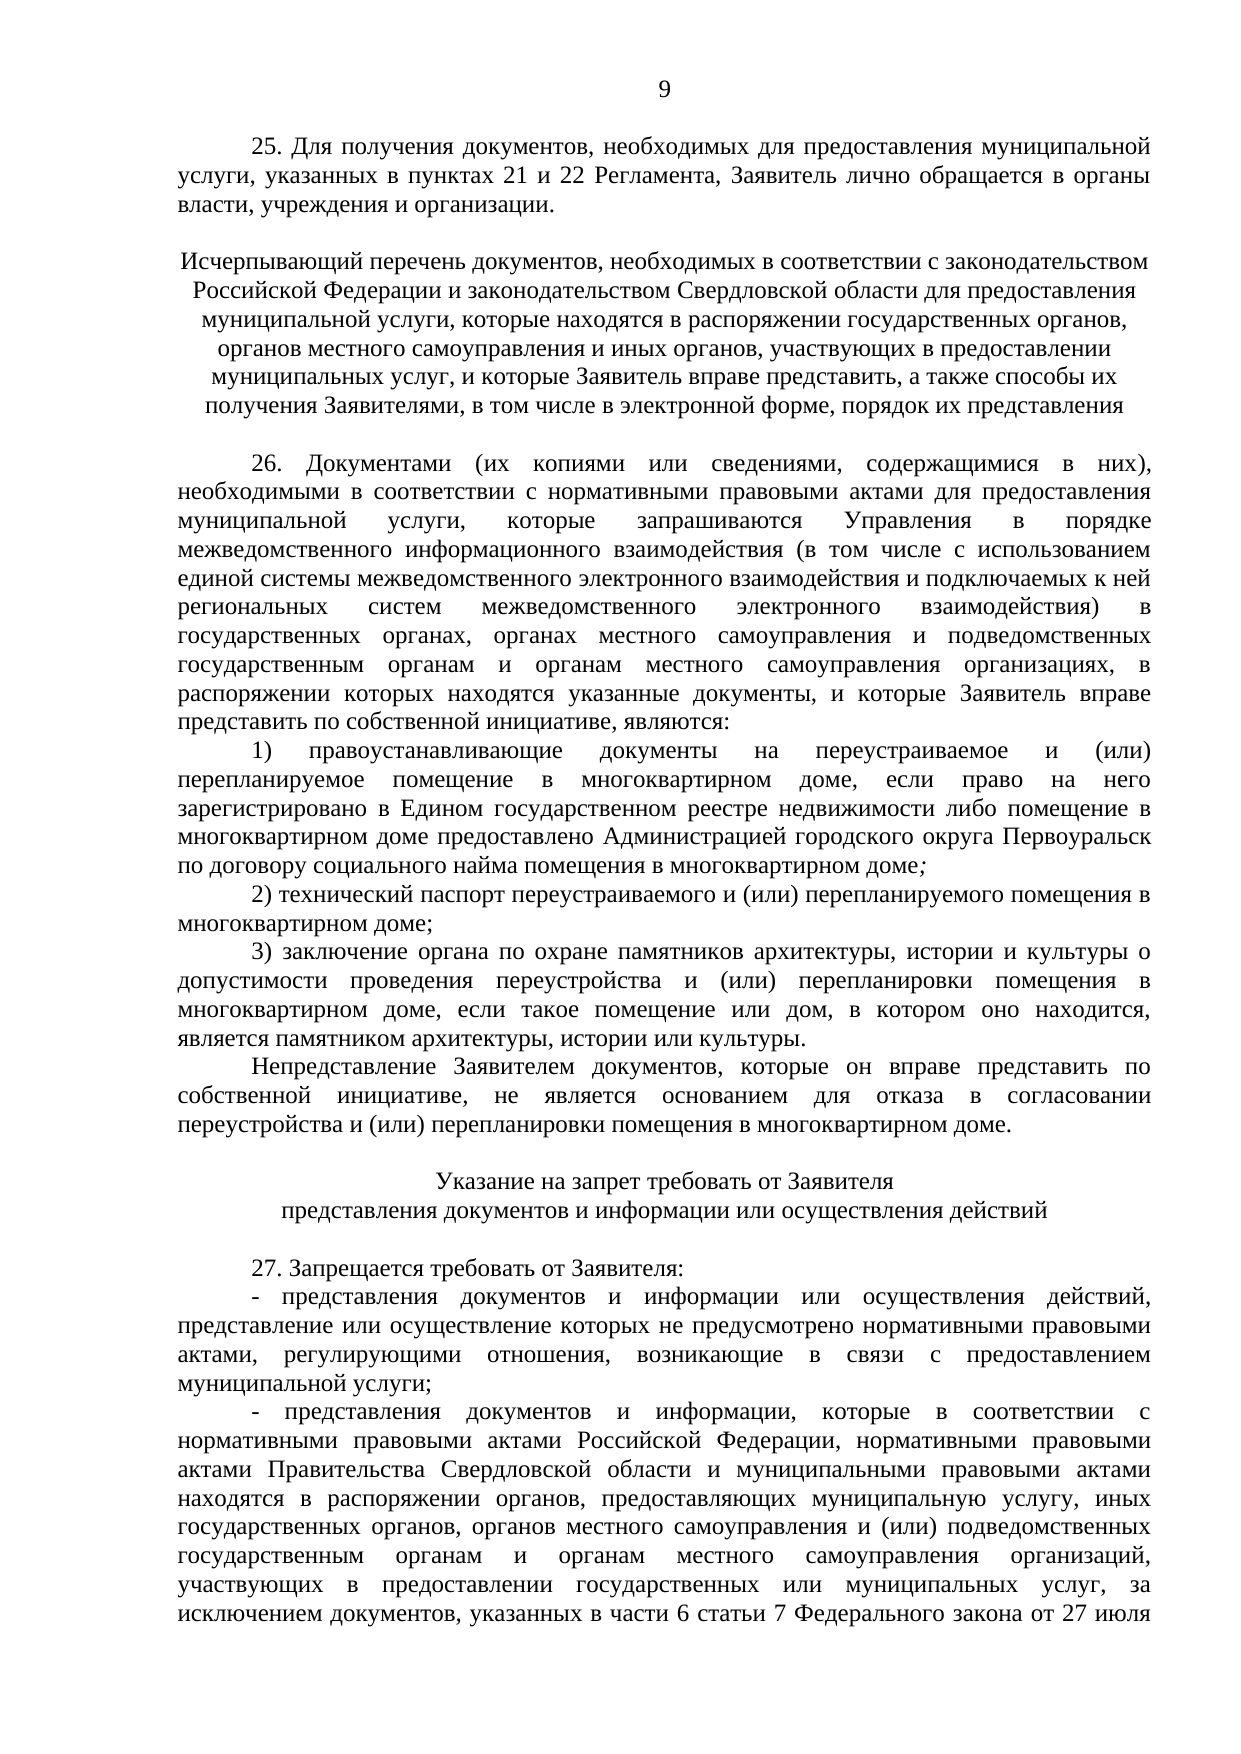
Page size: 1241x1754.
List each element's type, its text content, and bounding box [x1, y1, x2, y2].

text 25. Для получения документов, необходимых для предоставления муниципальной услуги, указанных в пунктах 21 и 22 Регламента, Заявитель лично обращается в органы власти, учреждения и организации. [177, 131, 1152, 218]
text 26. Документами (их копиями или сведениями, содержащимися в них), необходимыми в соответствии с нормативными правовыми актами для предоставления муниципальной услуги, которые запрашиваются Управления в порядке межведомственного информационного взаимодействия (в том числе с использованием единой системы межведомственного электронного взаимодействия и подключаемых к ней региональных систем межведомственного электронного взаимодействия) в государственных органах, органах местного самоуправления и подведомственных государственным органам и органам местного самоуправления организациях, в распоряжении которых находятся указанные документы, и которые Заявитель вправе представить по собственной инициативе, являются: [177, 448, 1152, 735]
text - представления документов и информации, которые в соответствии с нормативными правовыми актами Российской Федерации, нормативными правовыми актами Правительства Свердловской области и муниципальными правовыми актами находятся в распоряжении органов, предоставляющих муниципальную услугу, иных государственных органов, органов местного самоуправления и (или) подведомственных государственным органам и органам местного самоуправления организаций, участвующих в предоставлении государственных или муниципальных услуг, за исключением документов, указанных в части 6 статьи 7 Федерального закона от 27 июля [177, 1396, 1152, 1626]
text Непредставление Заявителем документов, которые он вправе представить по собственной инициативе, не является основанием для отказа в согласовании переустройства и (или) перепланировки помещения в многоквартирном доме. [177, 1051, 1152, 1138]
text 1) правоустанавливающие документы на переустраиваемое и (или) перепланируемое помещение в многоквартирном доме, если право на него зарегистрировано в Едином государственном реестре недвижимости либо помещение в многоквартирном доме предоставлено Администрацией городского округа Первоуральск по договору социального найма помещения в многоквартирном доме; [177, 735, 1152, 879]
text 27. Запрещается требовать от Заявителя: [177, 1253, 1152, 1281]
text представления документов и информации или осуществления действий [177, 1195, 1152, 1224]
text Исчерпывающий перечень документов, необходимых в соответствии с законодательством Российской Федерации и законодательством Свердловской области для предоставления муниципальной услуги, которые находятся в распоряжении государственных органов, органов местного самоуправления и иных органов, участвующих в предоставлении муниципальных услуг, и которые Заявитель вправе представить, а также способы их получения Заявителями, в том числе в электронной форме, порядок их представления [177, 246, 1152, 419]
text - представления документов и информации или осуществления действий, представление или осуществление которых не предусмотрено нормативными правовыми актами, регулирующими отношения, возникающие в связи с предоставлением муниципальной услуги; [177, 1281, 1152, 1396]
text 2) технический паспорт переустраиваемого и (или) перепланируемого помещения в многоквартирном доме; [177, 879, 1152, 936]
text 3) заключение органа по охране памятников архитектуры, истории и культуры о допустимости проведения переустройства и (или) перепланировки помещения в многоквартирном доме, если такое помещение или дом, в котором оно находится, является памятником архитектуры, истории или культуры. [177, 936, 1152, 1051]
text Указание на запрет требовать от Заявителя [177, 1166, 1152, 1195]
